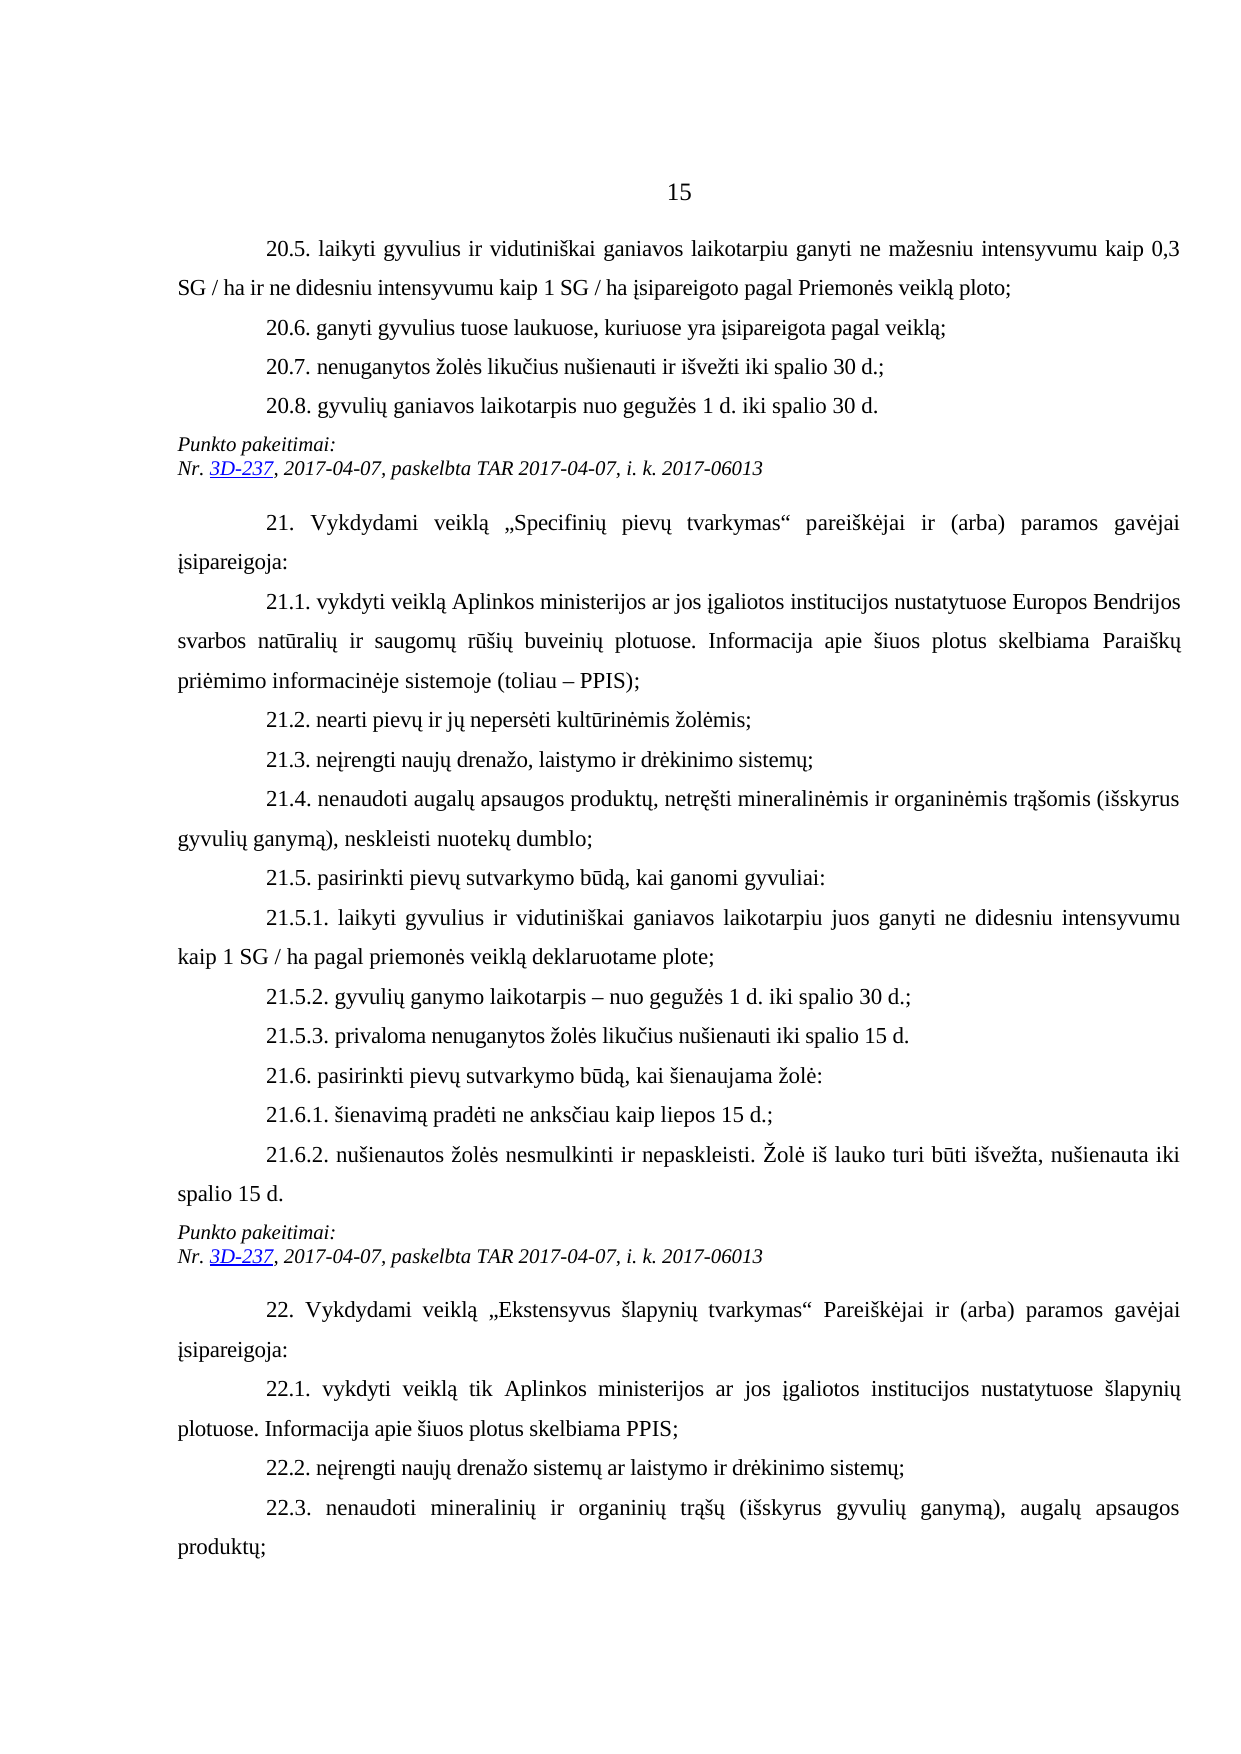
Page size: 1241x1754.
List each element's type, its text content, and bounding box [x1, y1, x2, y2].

text 20.8. gyvulių ganiavos laikotarpis nuo gegužės 1 d. iki spalio 30 d. [177, 393, 1181, 419]
text 21.6. pasirinkti pievų sutvarkymo būdą, kai šienaujama žolė: [177, 1062, 1181, 1088]
text 20.7. nenuganytos žolės likučius nušienauti ir išvežti iki spalio 30 d.; [177, 353, 1181, 379]
text Punkto pakeitimai: [177, 432, 1181, 456]
text 22.1. vykdyti veiklą tik Aplinkos ministerijos ar jos įgaliotos institucijos nustatytuose šlapynių plotuose. Informacija apie šiuos plotus skelbiama PPIS; [177, 1375, 1181, 1441]
text 20.5. laikyti gyvulius ir vidutiniškai ganiavos laikotarpiu ganyti ne mažesniu intensyvumu kaip 0,3 SG / ha ir ne didesniu intensyvumu kaip 1 SG / ha įsipareigoto pagal Priemonės veiklą ploto; [177, 235, 1181, 301]
text Punkto pakeitimai: [177, 1219, 1181, 1244]
text 22.2. neįrengti naujų drenažo sistemų ar laistymo ir drėkinimo sistemų; [177, 1454, 1181, 1481]
text 21.3. neįrengti naujų drenažo, laistymo ir drėkinimo sistemų; [177, 746, 1181, 772]
text 22.3. nenaudoti mineralinių ir organinių trąšų (išskyrus gyvulių ganymą), augalų apsaugos produktų; [177, 1494, 1181, 1560]
text Nr. 3D-237, 2017-04-07, paskelbta TAR 2017-04-07, i. k. 2017-06013 [177, 1244, 1181, 1268]
text Nr. 3D-237, 2017-04-07, paskelbta TAR 2017-04-07, i. k. 2017-06013 [177, 456, 1181, 480]
text 21.6.1. šienavimą pradėti ne anksčiau kaip liepos 15 d.; [177, 1101, 1181, 1127]
text 22. Vykdydami veiklą „Ekstensyvus šlapynių tvarkymas“ Pareiškėjai ir (arba) paramos gavėjai įsipareigoja: [177, 1296, 1181, 1362]
text 21.5. pasirinkti pievų sutvarkymo būdą, kai ganomi gyvuliai: [177, 864, 1181, 891]
text 21.4. nenaudoti augalų apsaugos produktų, netręšti mineralinėmis ir organinėmis trąšomis (išskyrus gyvulių ganymą), neskleisti nuotekų dumblo; [177, 785, 1181, 851]
text 21.5.2. gyvulių ganymo laikotarpis – nuo gegužės 1 d. iki spalio 30 d.; [177, 983, 1181, 1009]
text 21.5.3. privaloma nenuganytos žolės likučius nušienauti iki spalio 15 d. [177, 1022, 1181, 1048]
text 21.2. nearti pievų ir jų nepersėti kultūrinėmis žolėmis; [177, 706, 1181, 733]
text 21.1. vykdyti veiklą Aplinkos ministerijos ar jos įgaliotos institucijos nustatytuose Europos Bendrijos svarbos natūralių ir saugomų rūšių buveinių plotuose. Informacija apie šiuos plotus skelbiama Paraiškų priėmimo informacinėje sistemoje (toliau – PPIS); [177, 588, 1181, 693]
text 21.6.2. nušienautos žolės nesmulkinti ir nepaskleisti. Žolė iš lauko turi būti išvežta, nušienauta iki spalio 15 d. [177, 1141, 1181, 1206]
text 21.5.1. laikyti gyvulius ir vidutiniškai ganiavos laikotarpiu juos ganyti ne didesniu intensyvumu kaip 1 SG / ha pagal priemonės veiklą deklaruotame plote; [177, 904, 1181, 969]
text 21. Vykdydami veiklą „Specifinių pievų tvarkymas“ pareiškėjai ir (arba) paramos gavėjai įsipareigoja: [177, 509, 1181, 575]
text 20.6. ganyti gyvulius tuose laukuose, kuriuose yra įsipareigota pagal veiklą; [177, 314, 1181, 340]
